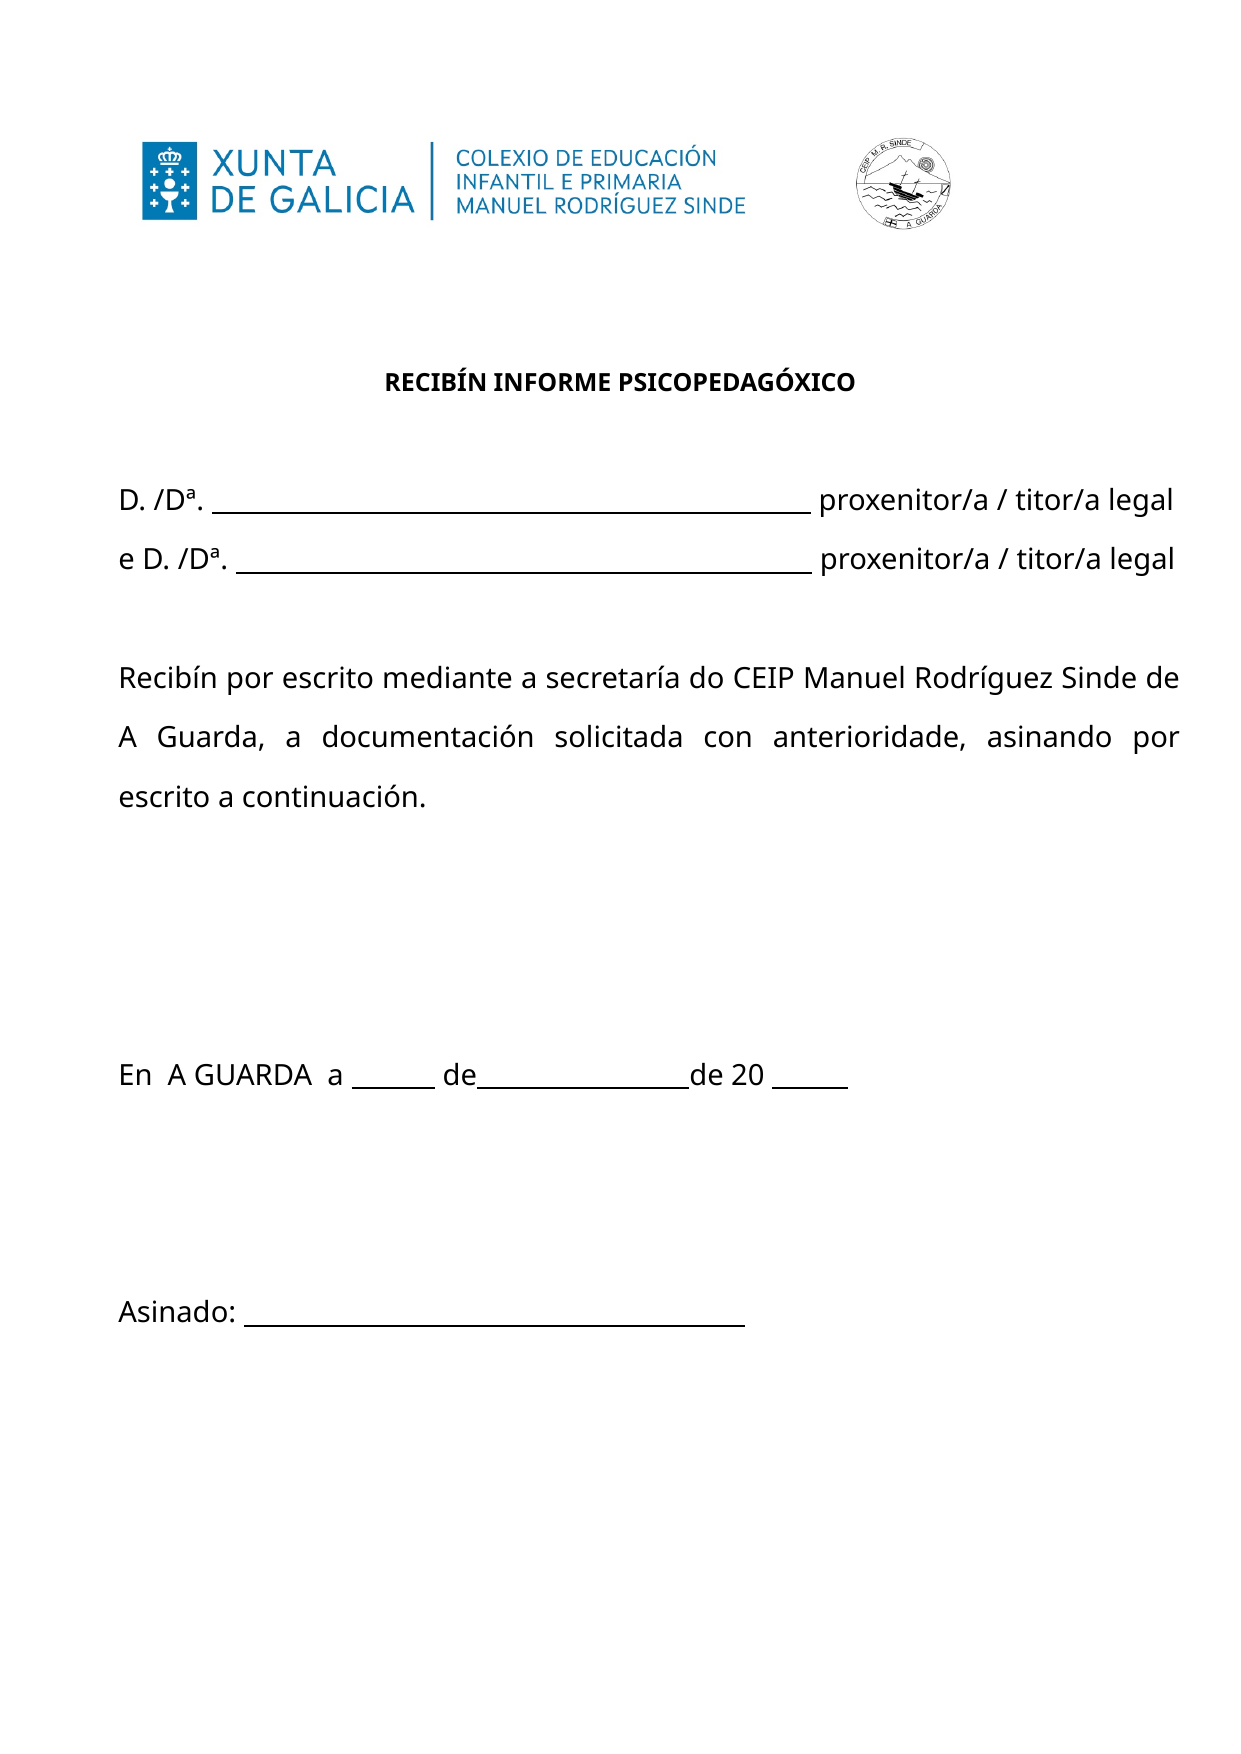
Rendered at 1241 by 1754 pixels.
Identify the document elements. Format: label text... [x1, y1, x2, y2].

text e D. /Dª. proxenitor/a / titor/a legal [118, 538, 1181, 578]
text Asinado: [118, 1292, 1178, 1331]
picture [118, 118, 1123, 246]
text D. /Dª. proxenitor/a / titor/a legal [118, 479, 1181, 518]
text En A GUARDA a de de 20 [118, 1054, 1178, 1093]
text RECIBÍN INFORME PSICOPEDAGÓXICO [118, 364, 1122, 399]
text Recibín por escrito mediante a secretaría do CEIP Manuel Rodríguez Sinde de A Guarda, a documentación solicitada con anterioridade, asinando por escrito a continuación. [118, 657, 1181, 816]
